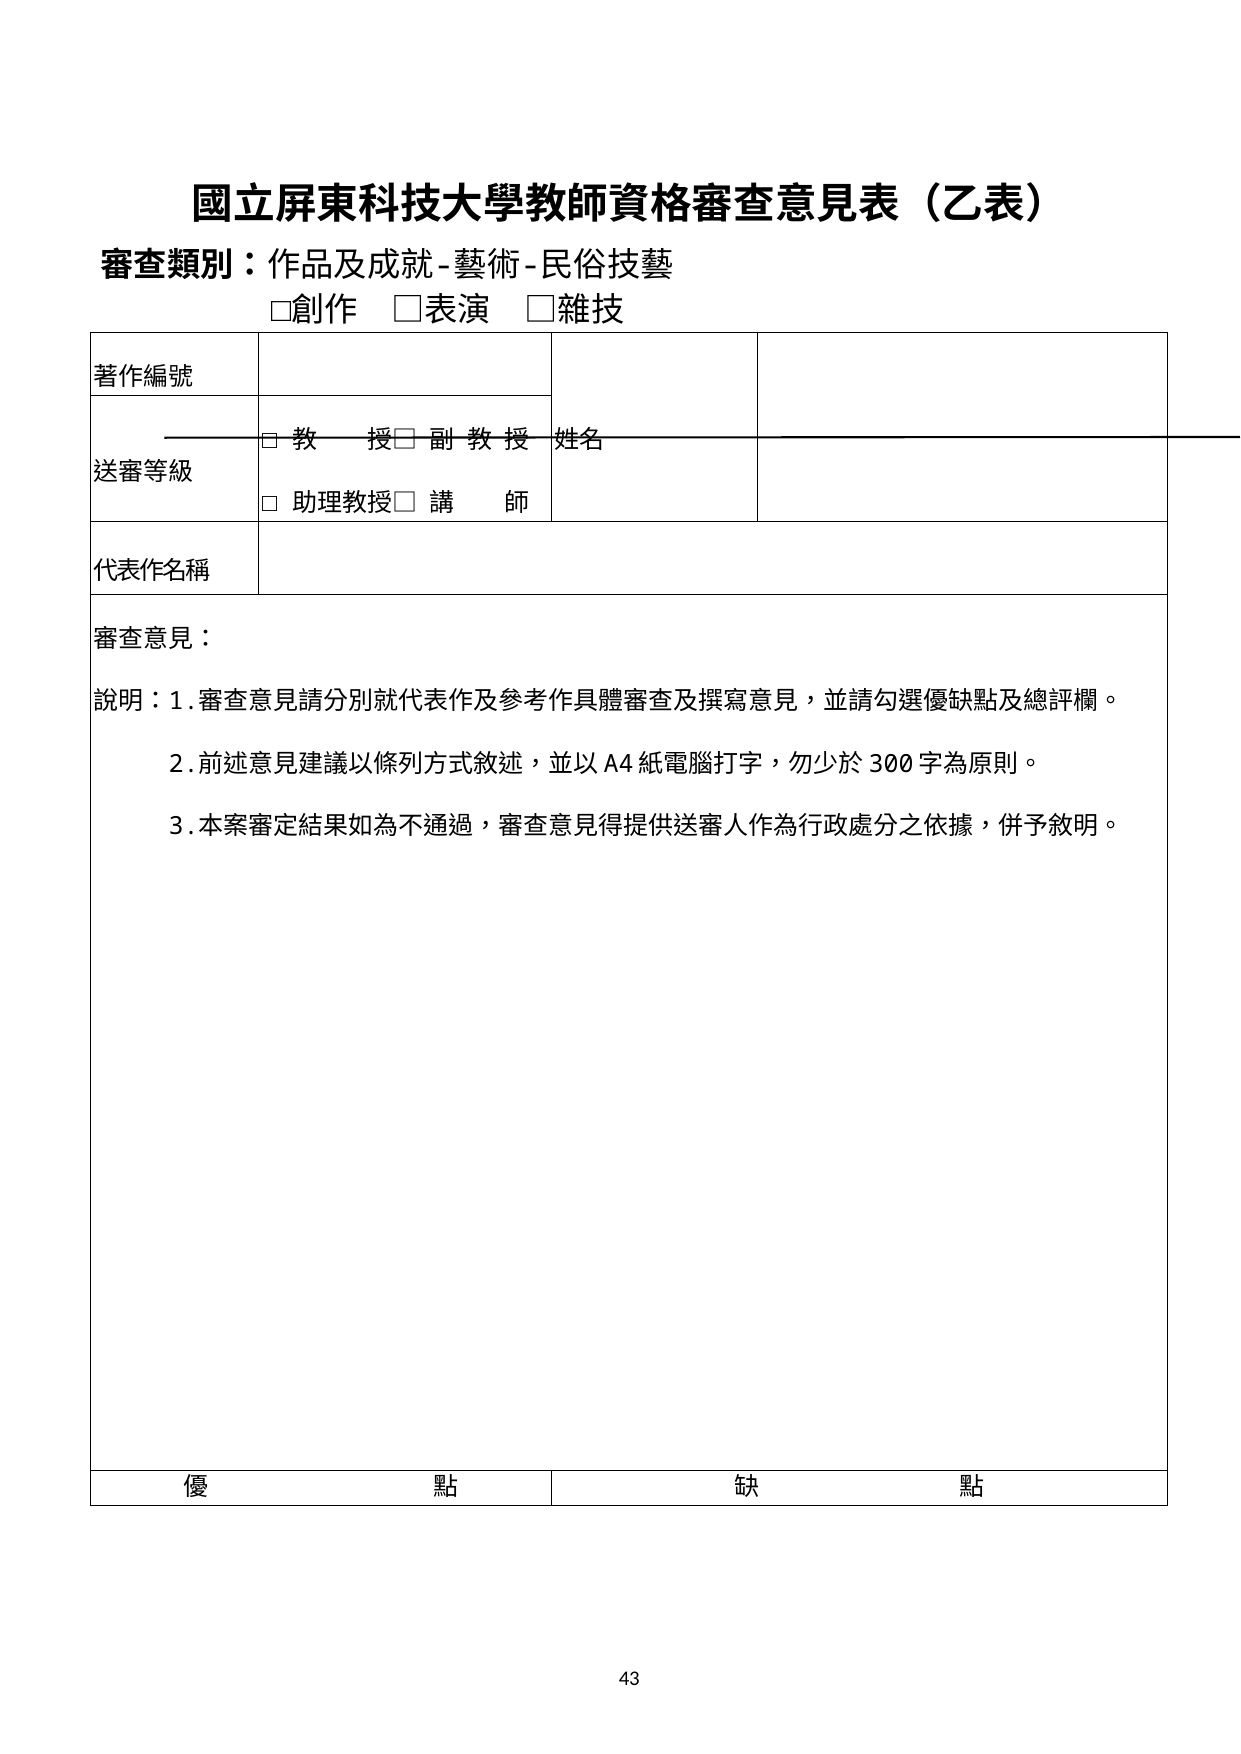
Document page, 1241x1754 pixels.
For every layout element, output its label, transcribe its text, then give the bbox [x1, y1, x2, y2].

table_header 著作編號 [91, 333, 258, 395]
table_cell □ 教 授□ 副 教 授 □ 助理教授□ 講 師 [259, 439, 551, 521]
table_header [259, 333, 551, 395]
text □創作 □表演 □雜技 [148, 283, 1175, 332]
table_cell □ 教 授□ 副 教 授 □ 助理教授□ 講 師 [259, 396, 551, 436]
table_header 姓名 [552, 439, 757, 521]
table_header 姓名 [589, 441, 599, 447]
table_cell 代表作名稱 [91, 522, 258, 594]
table_cell 送審等級 [91, 396, 258, 521]
table_header 姓名 [587, 431, 595, 436]
table_header [758, 439, 1167, 521]
table_cell 優 點 [91, 1471, 551, 1505]
text 國立屏東科技大學教師資格審查意見表（乙表） [100, 158, 1157, 221]
table_cell [259, 522, 1167, 594]
table_header 姓名 [552, 333, 757, 436]
table_header [758, 333, 1167, 436]
table_cell 缺 點 [552, 1471, 1167, 1505]
text 審查類別：作品及成就-藝術-民俗技藝 [100, 221, 1157, 283]
table_cell 審查意見： 說明：1.審查意見請分別就代表作及參考作具體審查及撰寫意見，並請勾選優缺點及總評欄。 2.前述意見建議以條列方式敘述，並以A4紙電腦打字，勿少於300字為原則。 3.本案審定結果如為不通過，審查意見得提供送審人作為行政處分之依據，併予敘明。 [91, 595, 1167, 1470]
